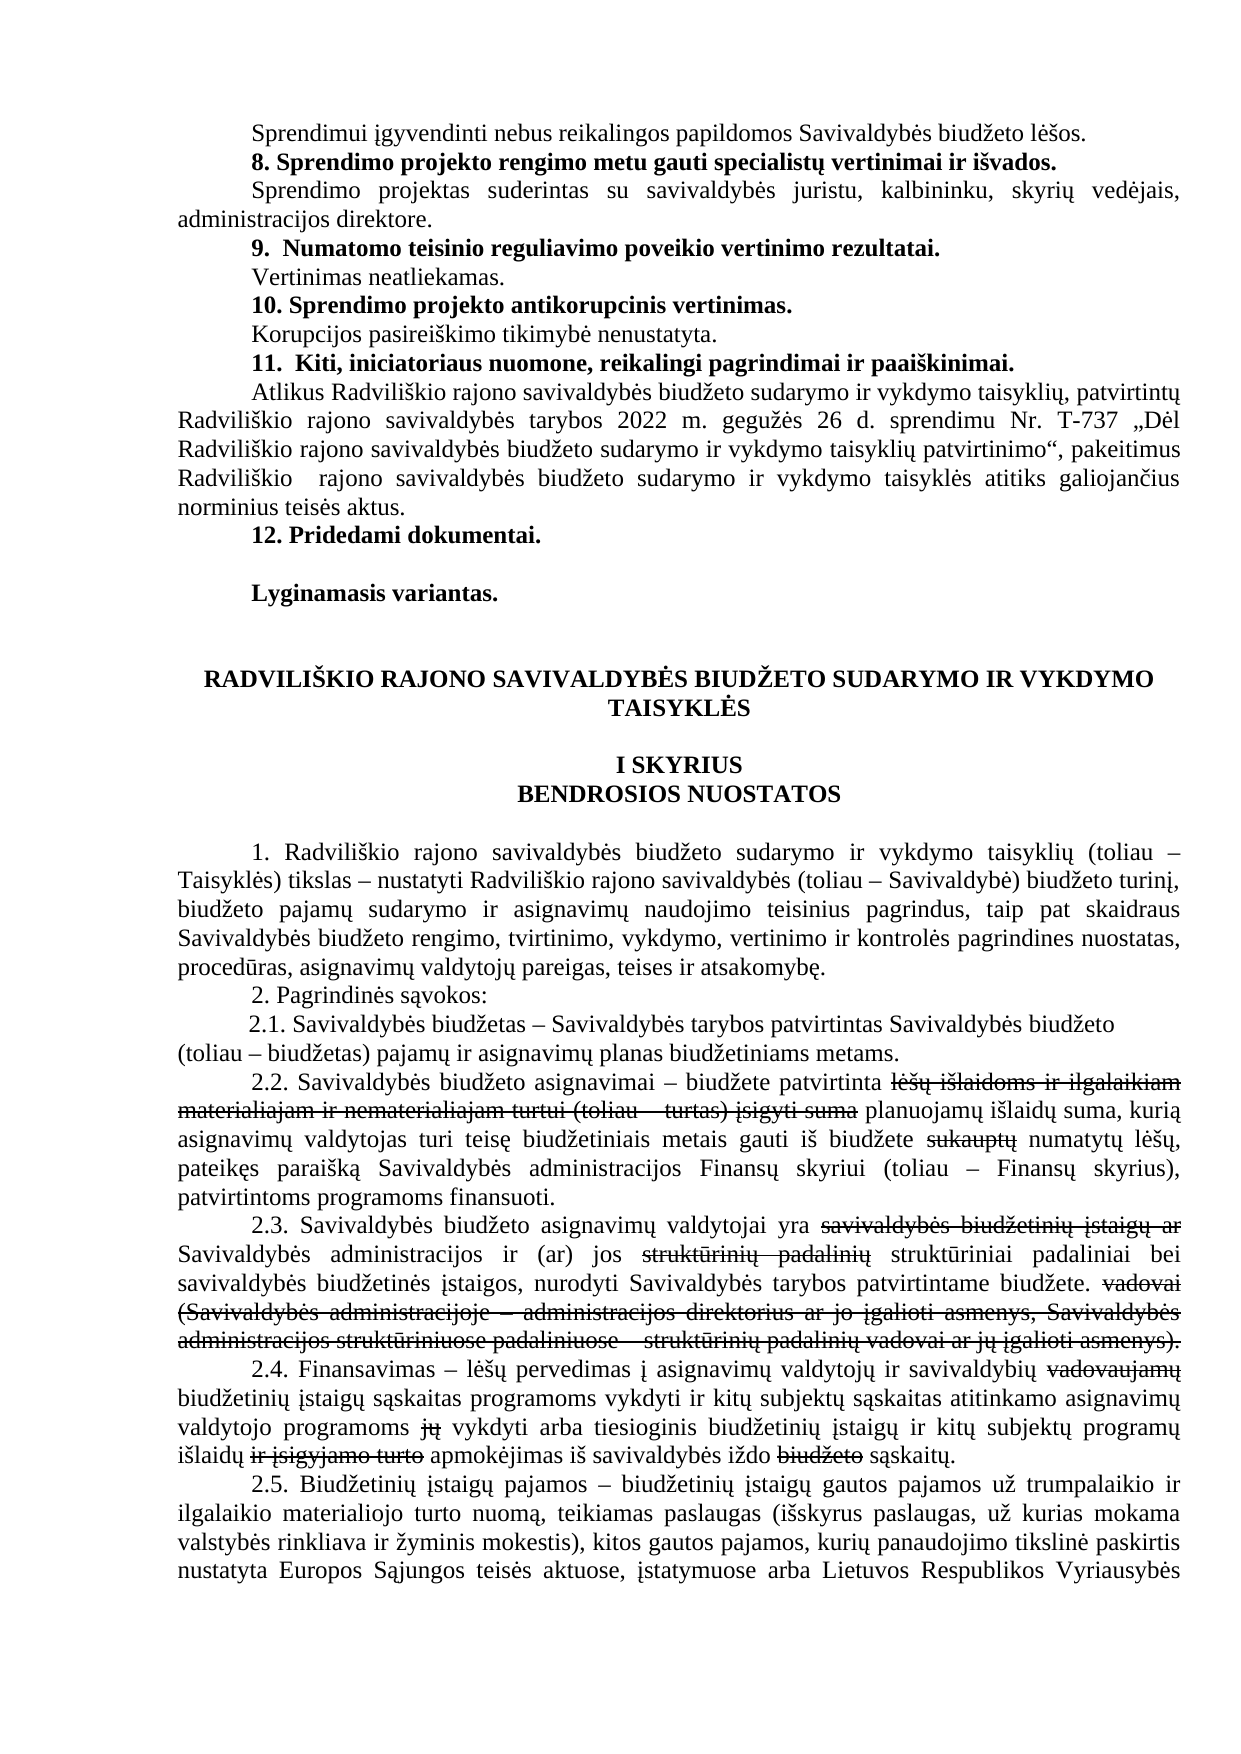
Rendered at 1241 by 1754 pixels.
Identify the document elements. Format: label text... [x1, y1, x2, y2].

text 8. Sprendimo projekto rengimo metu gauti specialistų vertinimai ir išvados. [177, 147, 1181, 176]
text 11. Kiti, iniciatoriaus nuomone, reikalingi pagrindimai ir paaiškinimai. [177, 348, 1181, 377]
text 10. Sprendimo projekto antikorupcinis vertinimas. [177, 291, 1181, 319]
text RADVILIŠKIO RAJONO SAVIVALDYBĖS BIUDŽETO SUDARYMO IR VYKDYMO TAISYKLĖS [177, 664, 1181, 722]
text 2. Pagrindinės sąvokos: [177, 981, 1181, 1009]
text BENDROSIOS NUOSTATOS [177, 779, 1181, 808]
text Sprendimui įgyvendinti nebus reikalingos papildomos Savivaldybės biudžeto lėšos. [177, 118, 1181, 147]
text 2.1. Savivaldybės biudžetas – Savivaldybės tarybos patvirtintas Savivaldybės biudžeto (toliau – biudžetas) pajamų ir asignavimų planas biudžetiniams metams. [177, 1009, 1181, 1067]
text 12. Pridedami dokumentai. [177, 521, 1181, 549]
text 2.3. Savivaldybės biudžeto asignavimų valdytojai yra savivaldybės biudžetinių įstaigų ar Savivaldybės administracijos ir (ar) jos struktūrinių padalinių struktūriniai padaliniai bei savivaldybės biudžetinės įstaigos, nurodyti Savivaldybės tarybos patvirtintame biudžete. vadovai (Savivaldybės administracijoje – administracijos direktorius ar jo įgalioti asmenys, Savivaldybės administracijos struktūriniuose padaliniuose – struktūrinių padalinių vadovai ar jų įgalioti asmenys). [177, 1342, 1181, 1354]
text I SKYRIUS [177, 751, 1181, 779]
text Korupcijos pasireiškimo tikimybė nenustatyta. [177, 319, 1181, 348]
text 1. Radviliškio rajono savivaldybės biudžeto sudarymo ir vykdymo taisyklių (toliau – Taisyklės) tikslas – nustatyti Radviliškio rajono savivaldybės (toliau – Savivaldybė) biudžeto turinį, biudžeto pajamų sudarymo ir asignavimų naudojimo teisinius pagrindus, taip pat skaidraus Savivaldybės biudžeto rengimo, tvirtinimo, vykdymo, vertinimo ir kontrolės pagrindines nuostatas, procedūras, asignavimų valdytojų pareigas, teises ir atsakomybę. [177, 837, 1181, 981]
text 2.5. Biudžetinių įstaigų pajamos – biudžetinių įstaigų gautos pajamos už trumpalaikio ir ilgalaikio materialiojo turto nuomą, teikiamas paslaugas (išskyrus paslaugas, už kurias mokama valstybės rinkliava ir žyminis mokestis), kitos gautos pajamos, kurių panaudojimo tikslinė paskirtis nustatyta Europos Sąjungos teisės aktuose, įstatymuose arba Lietuvos Respublikos Vyriausybės [177, 1469, 1181, 1584]
text 2.2. Savivaldybės biudžeto asignavimai – biudžete patvirtinta lėšų išlaidoms ir ilgalaikiam materialiajam ir nematerialiajam turtui (toliau – turtas) įsigyti suma planuojamų išlaidų suma, kurią asignavimų valdytojas turi teisę biudžetiniais metais gauti iš biudžete sukauptų numatytų lėšų, pateikęs paraišką Savivaldybės administracijos Finansų skyriui (toliau – Finansų skyrius), patvirtintoms programoms finansuoti. [177, 1067, 1181, 1211]
text Vertinimas neatliekamas. [177, 262, 1181, 291]
text Lyginamasis variantas. [177, 578, 1181, 607]
text 9. Numatomo teisinio reguliavimo poveikio vertinimo rezultatai. [177, 233, 1181, 262]
text 2.3. Savivaldybės biudžeto asignavimų valdytojai yra savivaldybės biudžetinių įstaigų ar Savivaldybės administracijos ir (ar) jos struktūrinių padalinių struktūriniai padaliniai bei savivaldybės biudžetinės įstaigos, nurodyti Savivaldybės tarybos patvirtintame biudžete. vadovai (Savivaldybės administracijoje – administracijos direktorius ar jo įgalioti asmenys, Savivaldybės administracijos struktūriniuose padaliniuose – struktūrinių padalinių vadovai ar jų įgalioti asmenys). [177, 1313, 1181, 1341]
text Sprendimo projektas suderintas su savivaldybės juristu, kalbininku, skyrių vedėjais, administracijos direktore. [177, 176, 1181, 233]
text 2.4. Finansavimas – lėšų pervedimas į asignavimų valdytojų ir savivaldybių vadovaujamų biudžetinių įstaigų sąskaitas programoms vykdyti ir kitų subjektų sąskaitas atitinkamo asignavimų valdytojo programoms jų vykdyti arba tiesioginis biudžetinių įstaigų ir kitų subjektų programų išlaidų ir įsigyjamo turto apmokėjimas iš savivaldybės iždo biudžeto sąskaitų. [177, 1354, 1181, 1469]
text 2.3. Savivaldybės biudžeto asignavimų valdytojai yra savivaldybės biudžetinių įstaigų ar Savivaldybės administracijos ir (ar) jos struktūrinių padalinių struktūriniai padaliniai bei savivaldybės biudžetinės įstaigos, nurodyti Savivaldybės tarybos patvirtintame biudžete. vadovai (Savivaldybės administracijoje – administracijos direktorius ar jo įgalioti asmenys, Savivaldybės administracijos struktūriniuose padaliniuose – struktūrinių padalinių vadovai ar jų įgalioti asmenys). [177, 1211, 1181, 1312]
text Atlikus Radviliškio rajono savivaldybės biudžeto sudarymo ir vykdymo taisyklių, patvirtintų Radviliškio rajono savivaldybės tarybos 2022 m. gegužės 26 d. sprendimu Nr. T-737 „Dėl Radviliškio rajono savivaldybės biudžeto sudarymo ir vykdymo taisyklių patvirtinimo“, pakeitimus Radviliškio rajono savivaldybės biudžeto sudarymo ir vykdymo taisyklės atitiks galiojančius norminius teisės aktus. [177, 377, 1181, 521]
